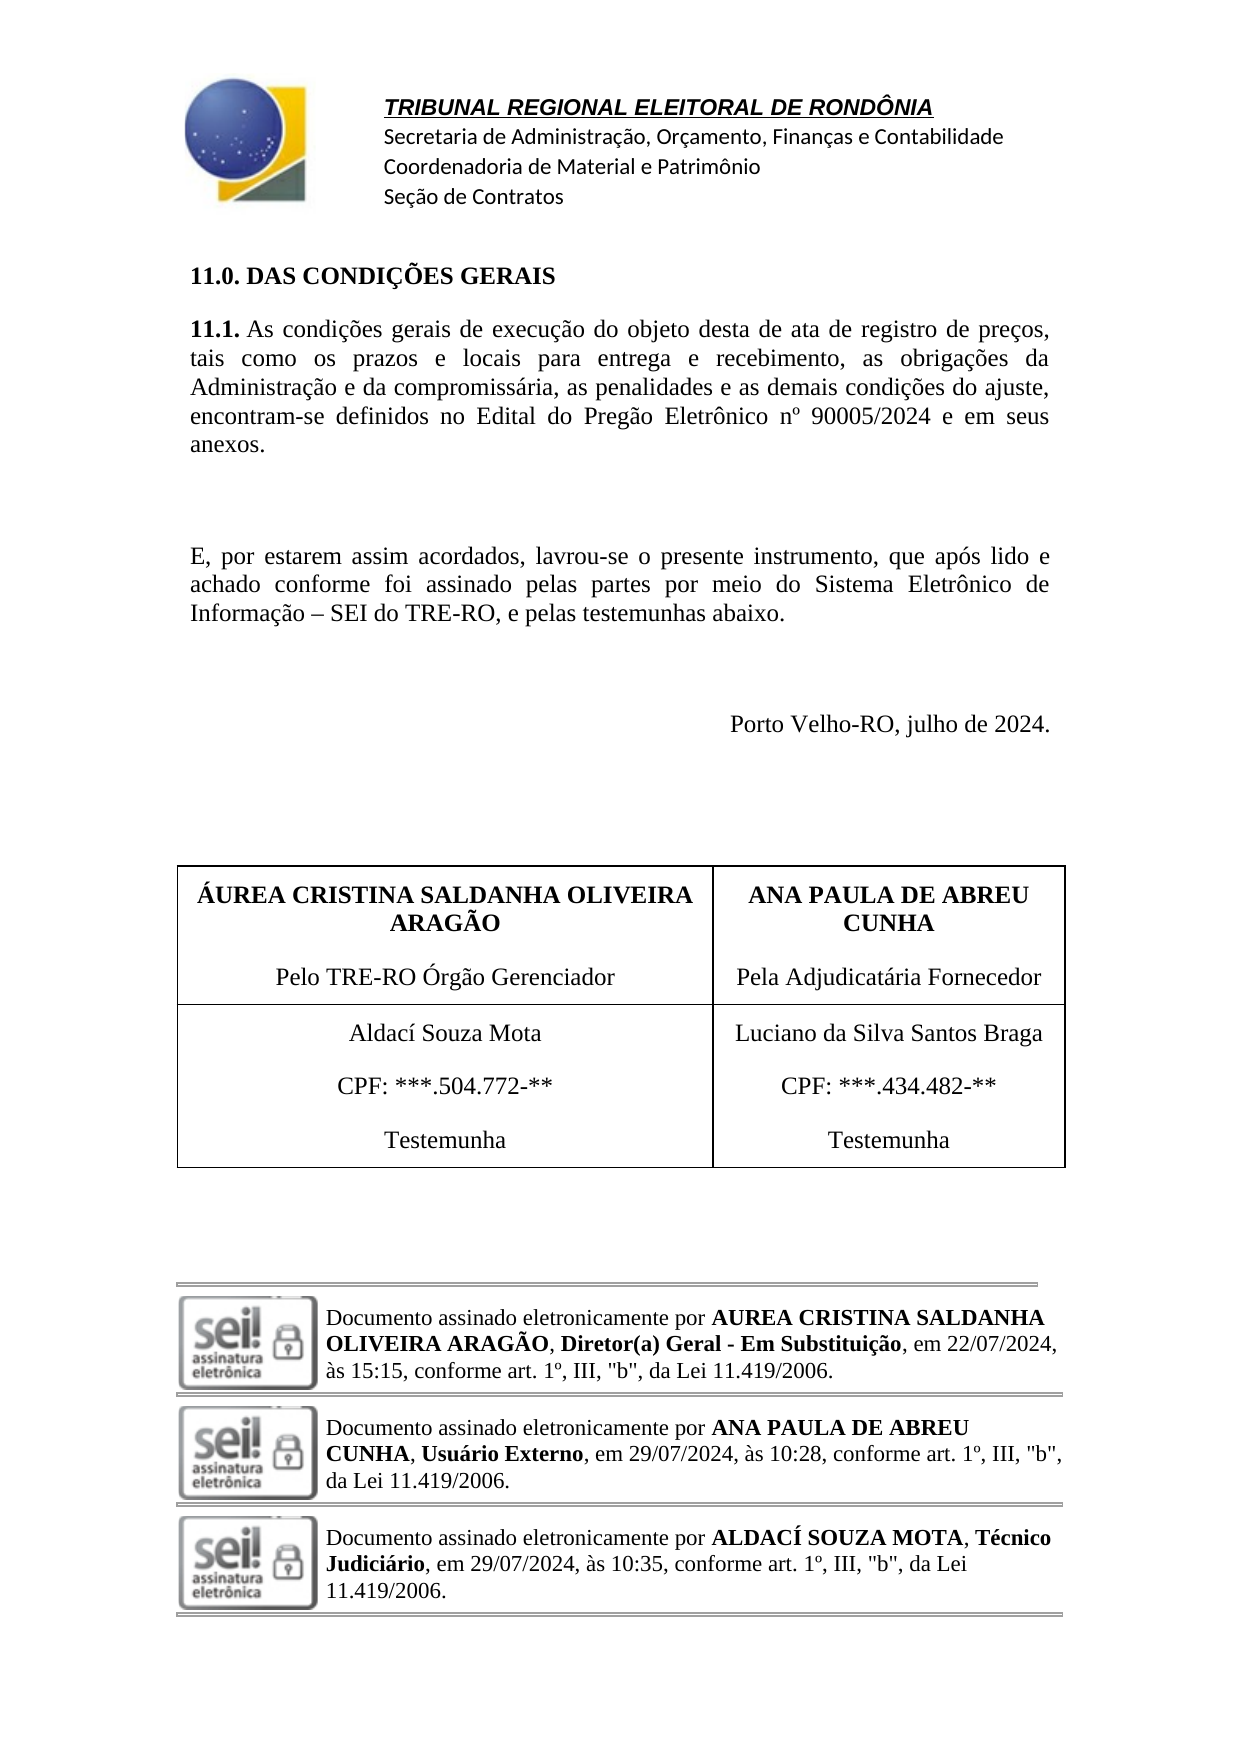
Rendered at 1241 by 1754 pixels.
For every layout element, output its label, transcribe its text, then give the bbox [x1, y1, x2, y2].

table_header Documento assinado eletronicamente por ANA PAULA DE ABREU CUNHA, Usuário Externo, em 29/07/2024, às 10:28, conforme art. 1º, III, "b", da Lei 11.419/2006. [324, 1404, 1072, 1503]
text 11.0. DAS CONDIÇÕES GERAIS [190, 261, 1051, 289]
table_cell Luciano da Silva Santos Braga CPF: ***.434.482-** Testemunha [714, 1005, 1064, 1166]
table_cell Aldací Souza Mota CPF: ***.504.772-** Testemunha [178, 1005, 712, 1166]
text Porto Velho-RO, julho de 2024. [190, 709, 1051, 738]
table_header Documento assinado eletronicamente por ALDACÍ SOUZA MOTA, Técnico Judiciário, em 29/07/2024, às 10:35, conforme art. 1º, III, "b", da Lei 11.419/2006. [324, 1514, 1072, 1613]
table_header ÁUREA CRISTINA SALDANHA OLIVEIRA ARAGÃO Pelo TRE-RO Órgão Gerenciador [178, 867, 712, 1003]
text 11.1. As condições gerais de execução do objeto desta de ata de registro de preços, tais como os prazos e locais para entrega e recebimento, as obrigações da Administração e da compromissária, as penalidades e as demais condições do ajuste, encontram-se definidos no Edital do Pregão Eletrônico nº 90005/2024 e em seus anexos. [190, 314, 1051, 458]
table_header ANA PAULA DE ABREU CUNHA Pela Adjudicatária Fornecedor [714, 867, 1064, 1003]
table_header [177, 1514, 324, 1612]
table_header [177, 1294, 324, 1392]
text E, por estarem assim acordados, lavrou-se o presente instrumento, que após lido e achado conforme foi assinado pelas partes por meio do Sistema Eletrônico de Informação – SEI do TRE-RO, e pelas testemunhas abaixo. [190, 541, 1051, 627]
table_header Documento assinado eletronicamente por AUREA CRISTINA SALDANHA OLIVEIRA ARAGÃO, Diretor(a) Geral - Em Substituição, em 22/07/2024, às 15:15, conforme art. 1º, III, "b", da Lei 11.419/2006. [324, 1294, 1072, 1393]
table_header [177, 1404, 324, 1502]
